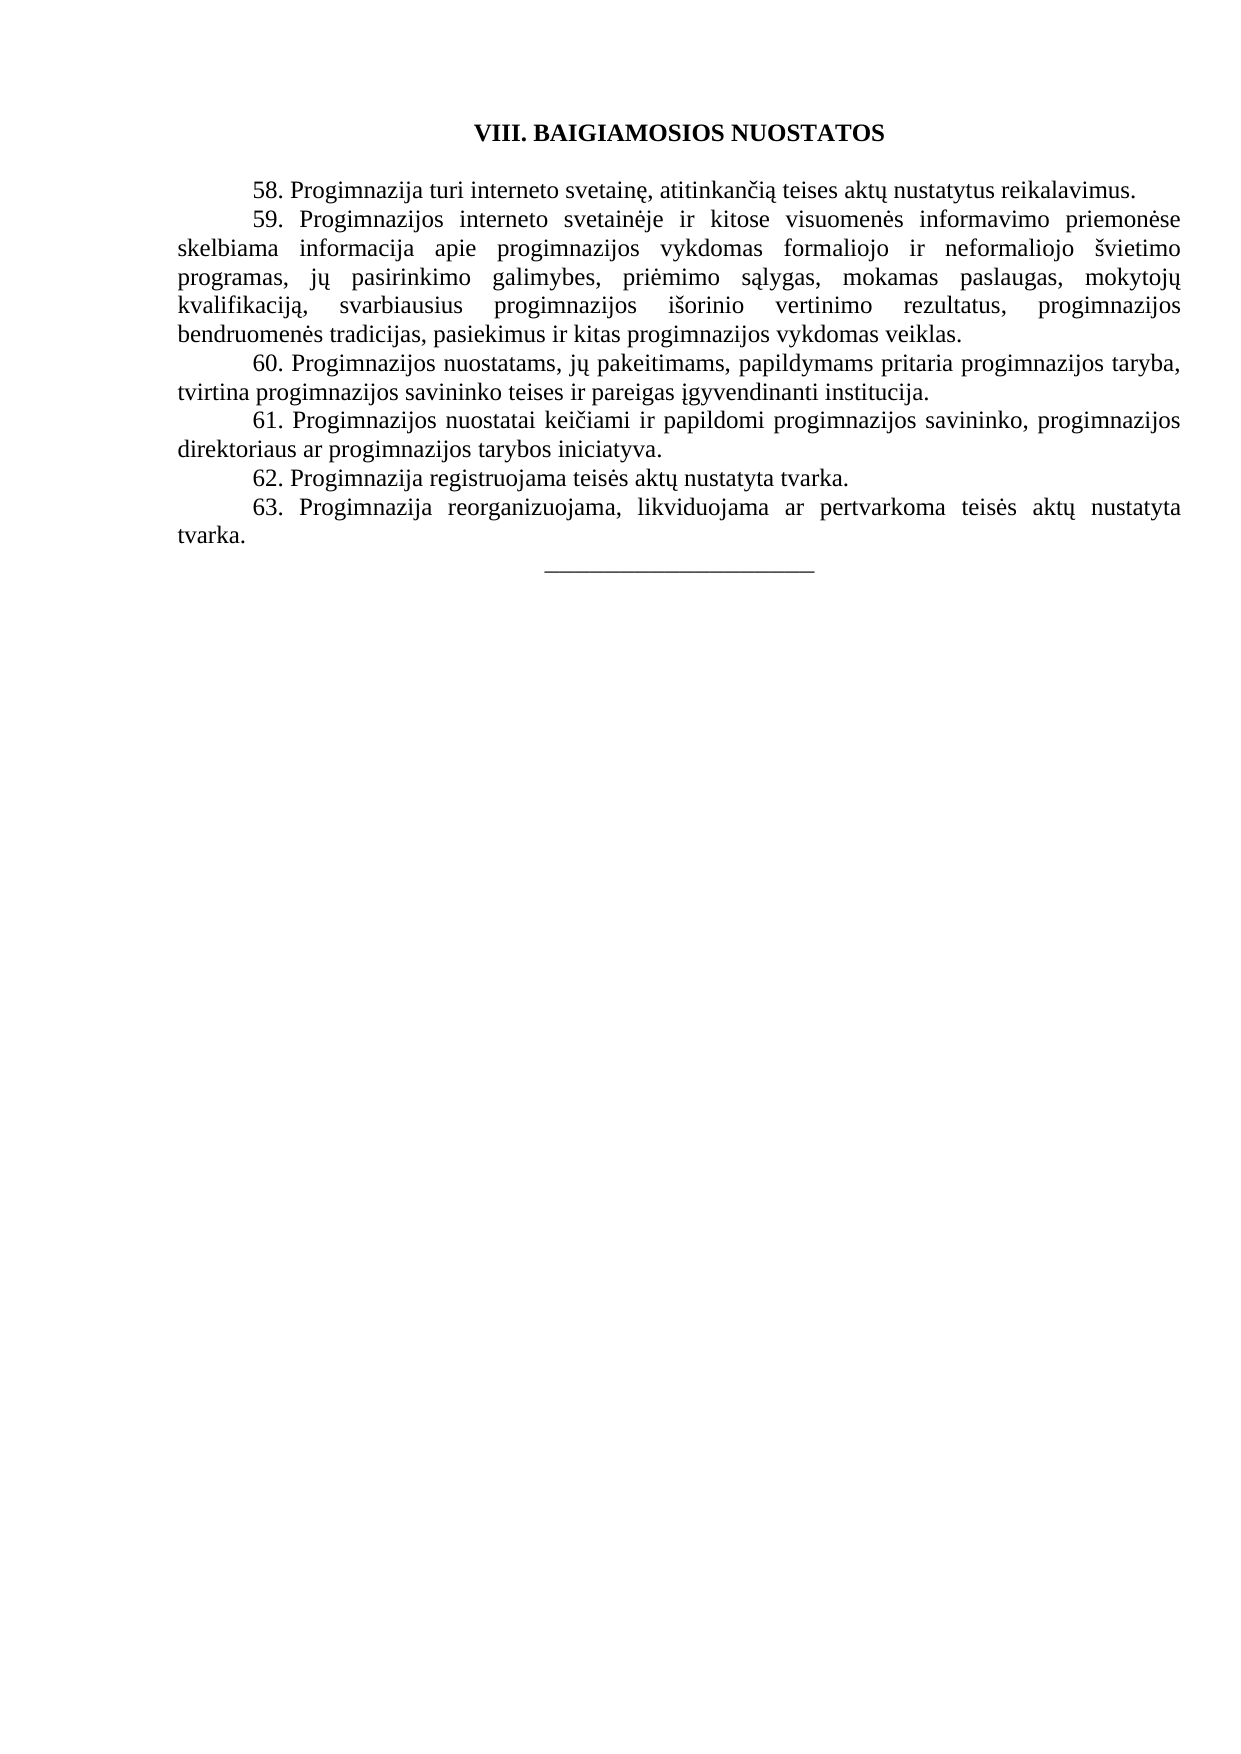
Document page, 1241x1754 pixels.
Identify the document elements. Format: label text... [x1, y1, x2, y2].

text 62. Progimnazija registruojama teisės aktų nustatyta tvarka. [177, 463, 1181, 492]
text 60. Progimnazijos nuostatams, jų pakeitimams, papildymams pritaria progimnazijos taryba, tvirtina progimnazijos savininko teises ir pareigas įgyvendinanti institucija. [177, 348, 1181, 406]
text 59. Progimnazijos interneto svetainėje ir kitose visuomenės informavimo priemonėse skelbiama informacija apie progimnazijos vykdomas formaliojo ir neformaliojo švietimo programas, jų pasirinkimo galimybes, priėmimo sąlygas, mokamas paslaugas, mokytojų kvalifikaciją, svarbiausius progimnazijos išorinio vertinimo rezultatus, progimnazijos bendruomenės tradicijas, pasiekimus ir kitas progimnazijos vykdomas veiklas. [177, 204, 1181, 348]
text 63. Progimnazija reorganizuojama, likviduojama ar pertvarkoma teisės aktų nustatyta tvarka. [177, 492, 1181, 549]
text 61. Progimnazijos nuostatai keičiami ir papildomi progimnazijos savininko, progimnazijos direktoriaus ar progimnazijos tarybos iniciatyva. [177, 406, 1181, 463]
text 58. Progimnazija turi interneto svetainę, atitinkančią teises aktų nustatytus reikalavimus. [177, 176, 1181, 204]
text __________________ [177, 549, 1181, 578]
text VIII. BAIGIAMOSIOS NUOSTATOS [177, 118, 1181, 147]
